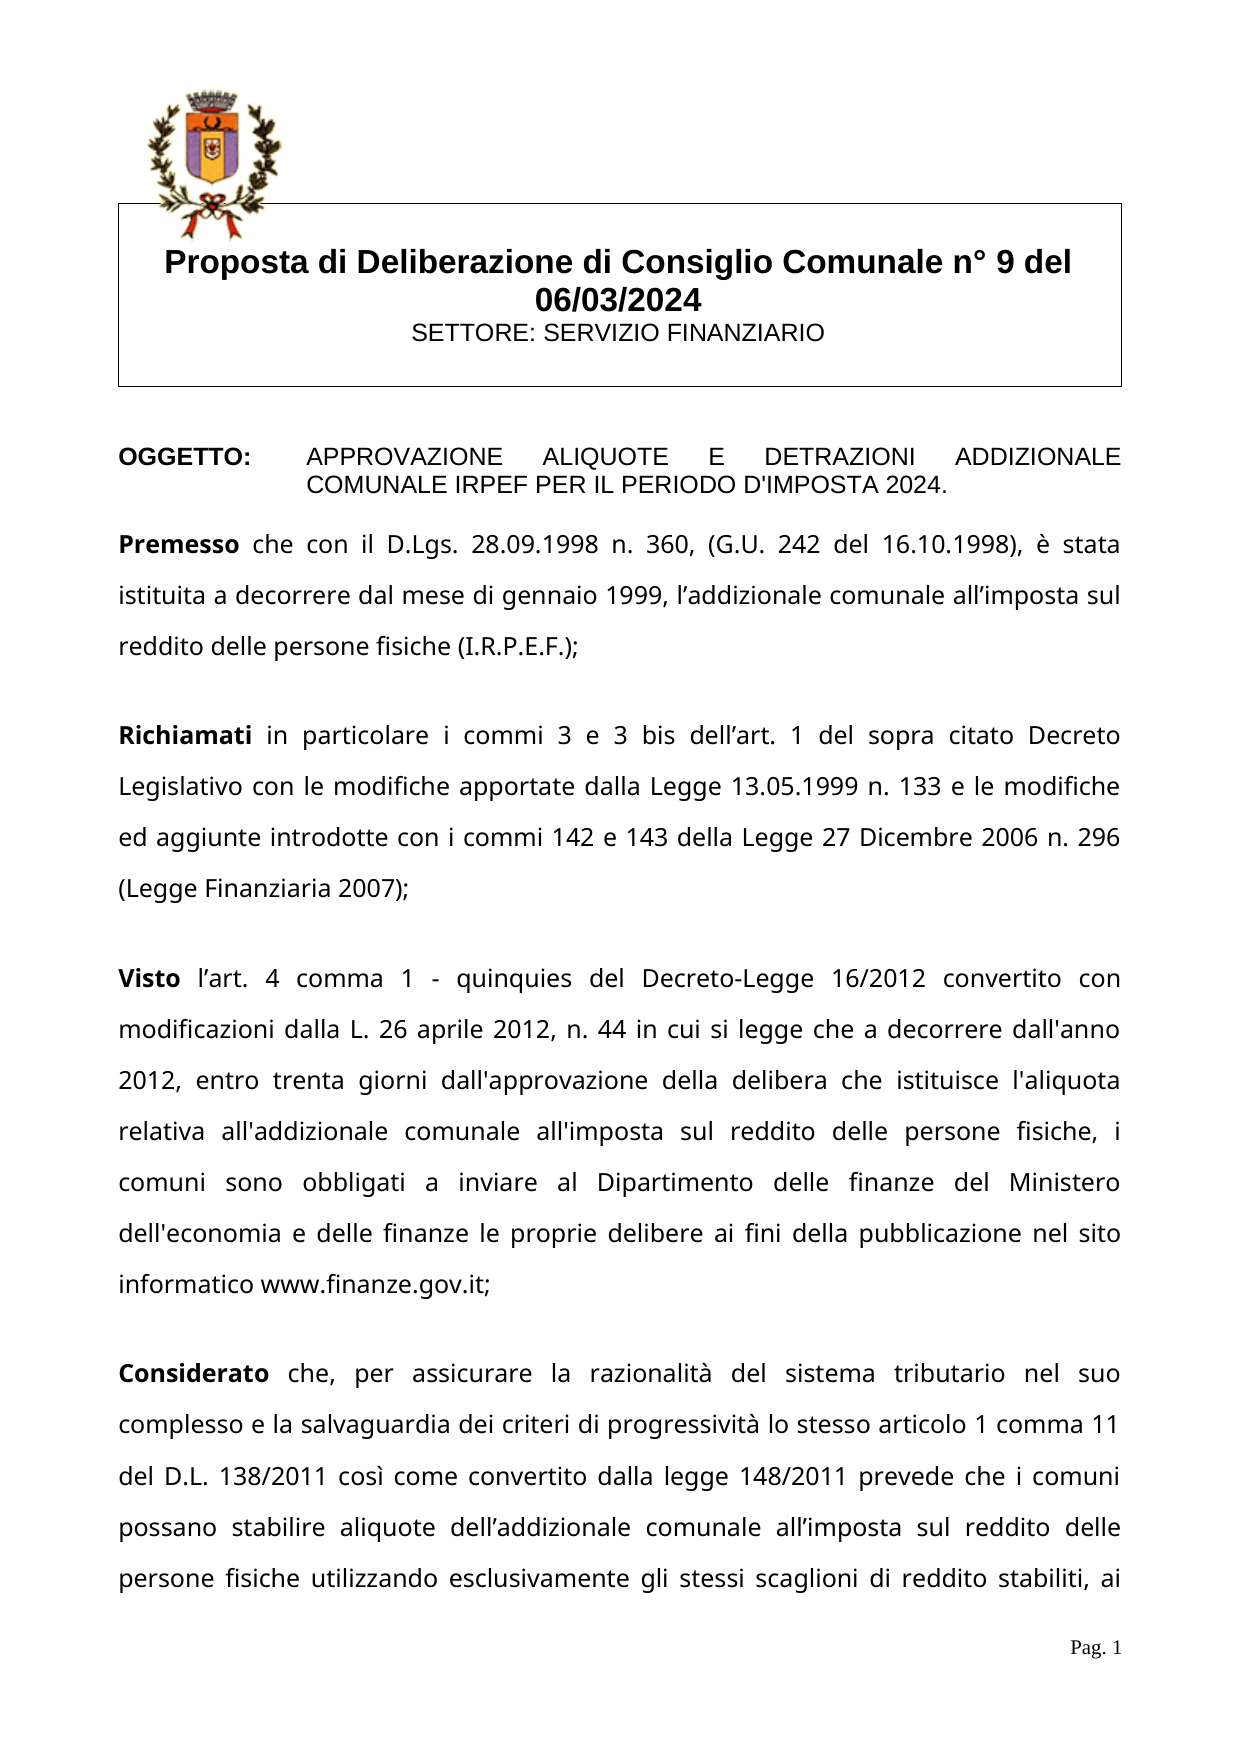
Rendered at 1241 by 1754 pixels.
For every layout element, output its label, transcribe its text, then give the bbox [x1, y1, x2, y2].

picture [147, 88, 284, 242]
text Premesso che con il D.Lgs. 28.09.1998 n. 360, (G.U. 242 del 16.10.1998), è stata istituita a decorrere dal mese di gennaio 1999, l’addizionale comunale all’imposta sul reddito delle persone fisiche (I.R.P.E.F.); [118, 526, 1122, 662]
table_header APPROVAZIONE ALIQUOTE E DETRAZIONI ADDIZIONALE COMUNALE IRPEF PER IL PERIODO D'IMPOSTA 2024. [295, 443, 1133, 498]
text Proposta di Deliberazione di Consiglio Comunale n° 9 del 06/03/2024 [119, 241, 1121, 315]
text Visto l’art. 4 comma 1 - quinquies del Decreto-Legge 16/2012 convertito con modificazioni dalla L. 26 aprile 2012, n. 44 in cui si legge che a decorrere dall'anno 2012, entro trenta giorni dall'approvazione della delibera che istituisce l'aliquota relativa all'addizionale comunale all'imposta sul reddito delle persone fisiche, i comuni sono obbligati a inviare al Dipartimento delle finanze del Ministero dell'economia e delle finanze le proprie delibere ai fini della pubblicazione nel sito informatico www.finanze.gov.it; [118, 960, 1122, 1301]
text Richiamati in particolare i commi 3 e 3 bis dell’art. 1 del sopra citato Decreto Legislativo con le modifiche apportate dalla Legge 13.05.1999 n. 133 e le modifiche ed aggiunte introdotte con i commi 142 e 143 della Legge 27 Dicembre 2006 n. 296 (Legge Finanziaria 2007); [118, 718, 1122, 905]
text Considerato che, per assicurare la razionalità del sistema tributario nel suo complesso e la salvaguardia dei criteri di progressività lo stesso articolo 1 comma 11 del D.L. 138/2011 così come convertito dalla legge 148/2011 prevede che i comuni possano stabilire aliquote dell’addizionale comunale all’imposta sul reddito delle persone fisiche utilizzando esclusivamente gli stessi scaglioni di reddito stabiliti, ai [118, 1356, 1122, 1594]
text SETTORE: SERVIZIO FINANZIARIO [119, 315, 1121, 346]
table_header OGGETTO: [107, 443, 295, 498]
